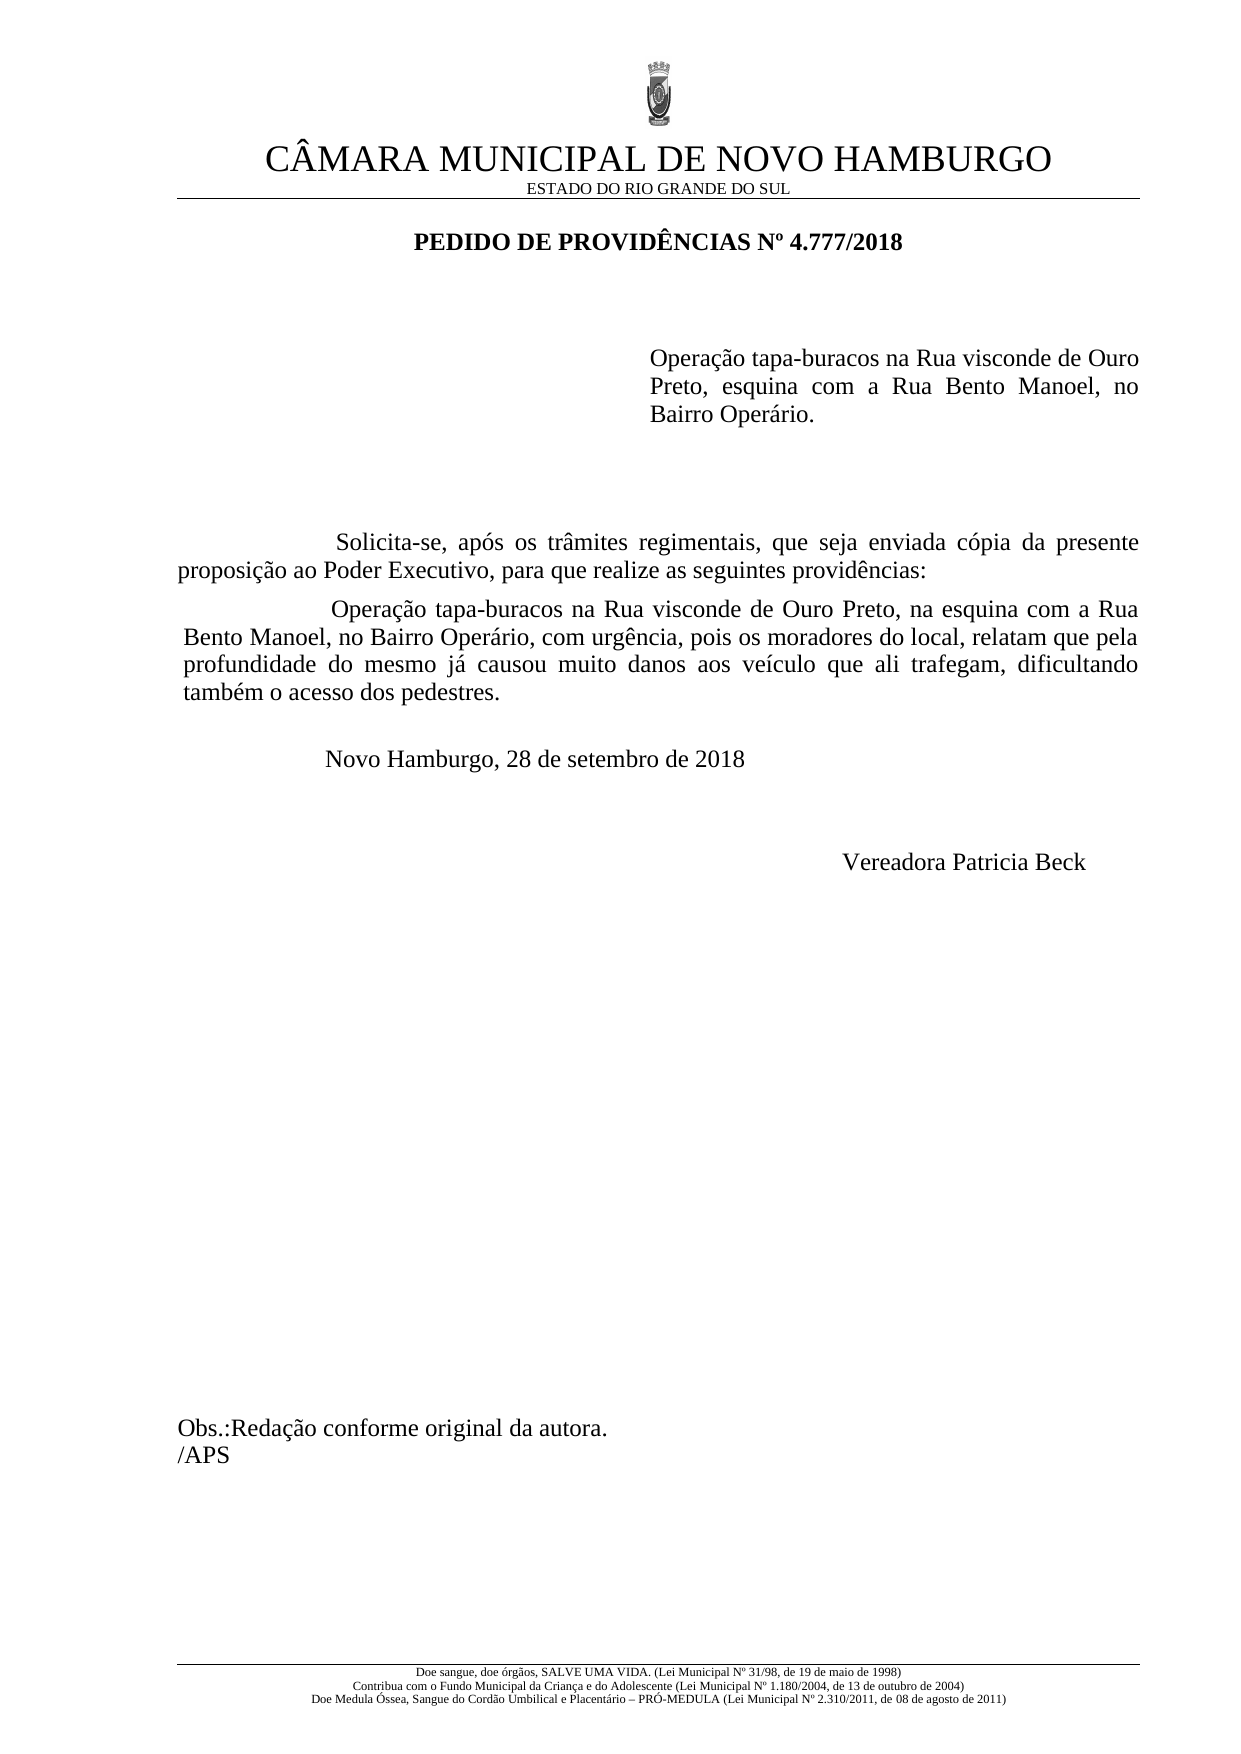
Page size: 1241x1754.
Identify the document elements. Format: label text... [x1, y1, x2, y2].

text /APS [177, 1442, 1140, 1469]
text Vereadora Patricia Beck [177, 848, 1140, 876]
text Operação tapa-buracos na Rua visconde de Ouro Preto, esquina com a Rua Bento Manoel, no Bairro Operário. [649, 344, 1140, 428]
text PEDIDO DE PROVIDÊNCIAS Nº 4.777/2018 [177, 228, 1140, 256]
text Novo Hamburgo, 28 de setembro de 2018 [177, 746, 1140, 773]
text Solicita-se, após os trâmites regimentais, que seja enviada cópia da presente proposição ao Poder Executivo, para que realize as seguintes providências: [177, 528, 1140, 583]
text Operação tapa-buracos na Rua visconde de Ouro Preto, na esquina com a Rua Bento Manoel, no Bairro Operário, com urgência, pois os moradores do local, relatam que pela profundidade do mesmo já causou muito danos aos veículo que ali trafegam, dificultando também o acesso dos pedestres. [183, 595, 1140, 706]
text Obs.:Redação conforme original da autora. [177, 1414, 1140, 1442]
